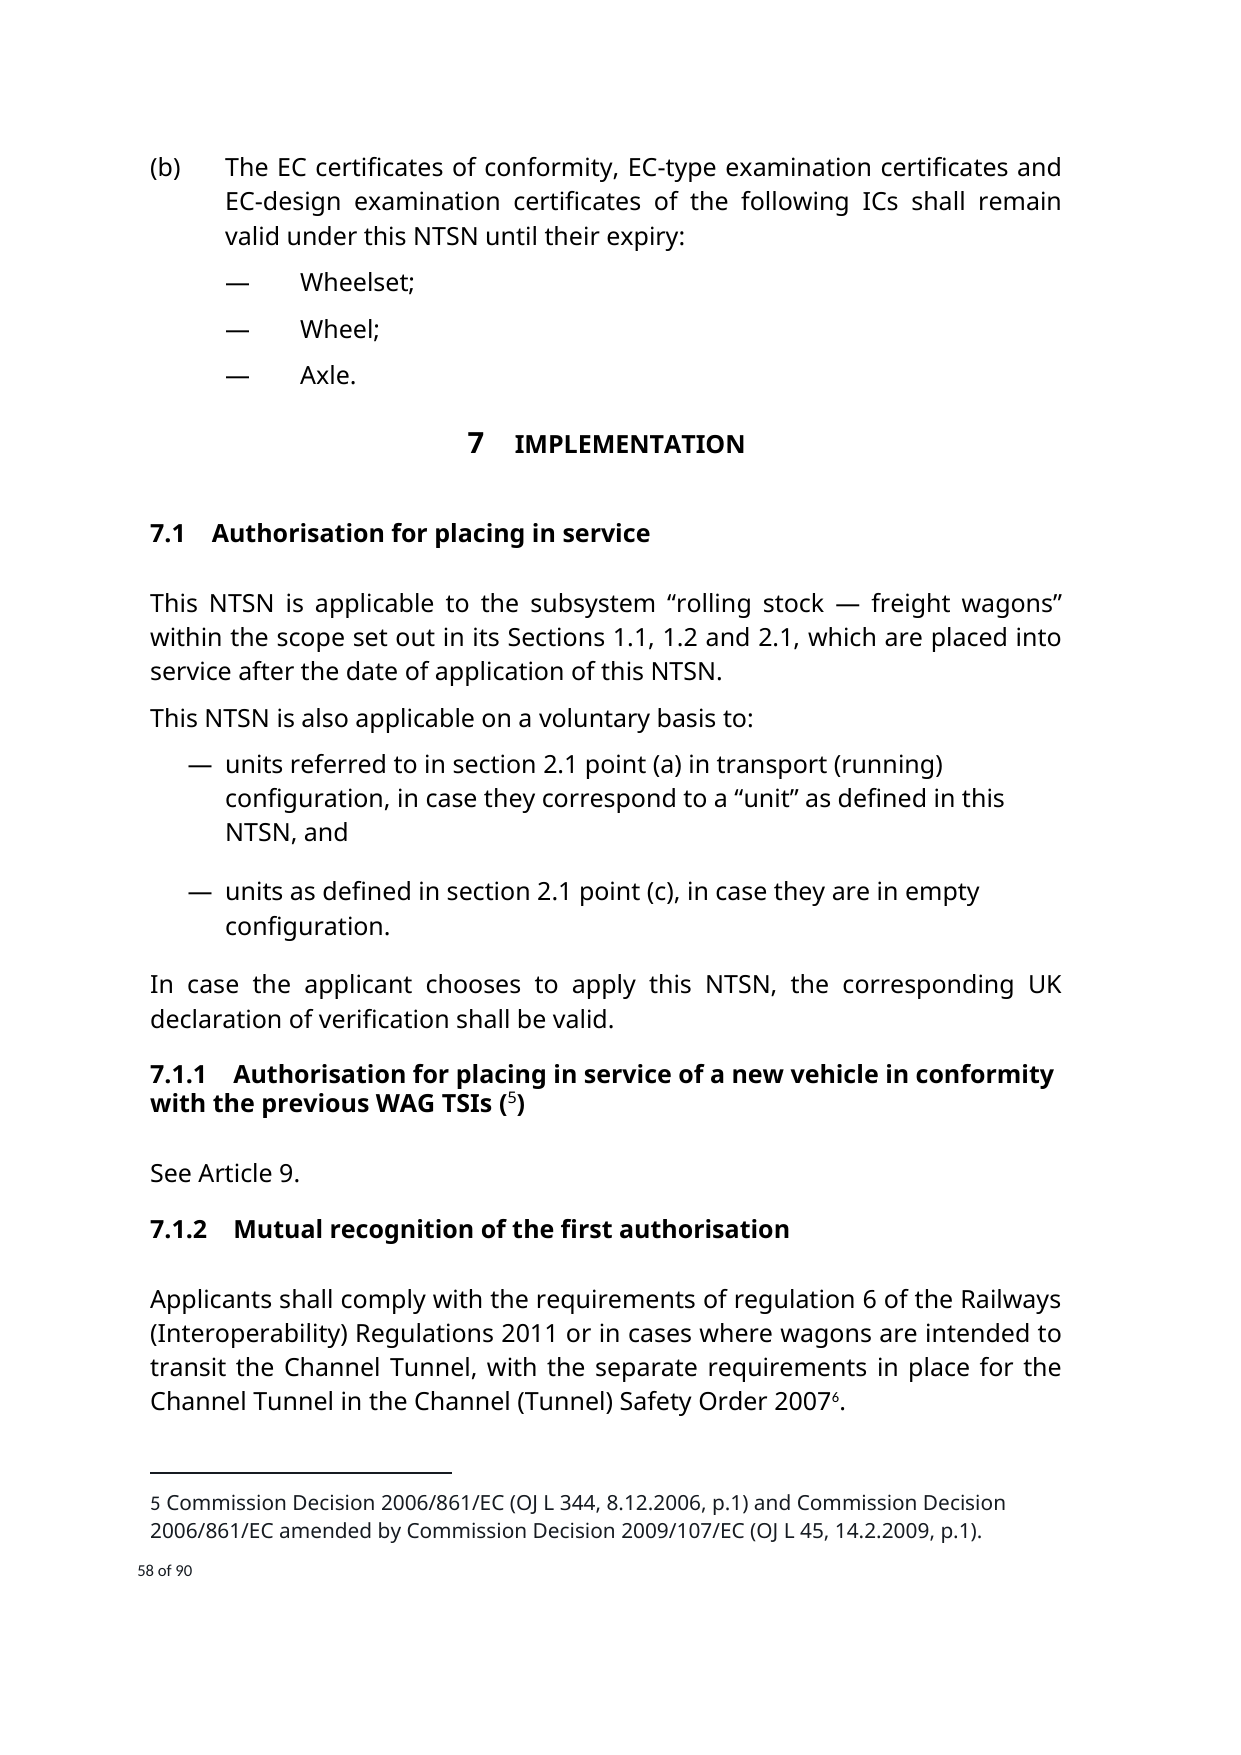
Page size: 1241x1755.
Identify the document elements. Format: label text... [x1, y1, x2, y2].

list Authorisation for placing in service [150, 519, 1063, 548]
text (b) The EC certificates of conformity, EC-type examination certificates and EC-design examination certificates of the following ICs shall remain valid under this NTSN until their expiry: [150, 150, 1063, 252]
text Applicants shall comply with the requirements of regulation 6 of the Railways (Interoperability) Regulations 2011 or in cases where wagons are intended to transit the Channel Tunnel, with the separate requirements in place for the Channel Tunnel in the Channel (Tunnel) Safety Order 2007. [150, 1282, 1063, 1418]
text This NTSN is applicable to the subsystem “rolling stock — freight wagons” within the scope set out in its Sections 1.1, 1.2 and 2.1, which are placed into service after the date of application of this NTSN. [150, 586, 1063, 688]
list Commission Decision 2006/861/EC (OJ L 344, 8.12.2006, p.1) and Commission Decision 2006/861/EC amended by Commission Decision 2009/107/EC (OJ L 45, 14.2.2009, p.1). [150, 1488, 1063, 1545]
list Mutual recognition of the first authorisation [150, 1215, 1063, 1244]
list units as defined in section 2.1 point (c), in case they are in empty configuration. [187, 874, 1063, 942]
text — Axle. [225, 358, 1063, 392]
text See Article 9. [150, 1156, 1063, 1190]
text This NTSN is also applicable on a voluntary basis to: [150, 700, 1063, 734]
text — Wheel; [225, 311, 1063, 345]
list Authorisation for placing in service of a new vehicle in conformity with the previous WAG TSIs () [150, 1060, 1063, 1119]
list IMPLEMENTATION [150, 406, 1063, 465]
text — Wheelset; [225, 265, 1063, 299]
list units referred to in section 2.1 point (a) in transport (running) configuration, in case they correspond to a “unit” as defined in this NTSN, and [187, 747, 1063, 849]
text In case the applicant chooses to apply this NTSN, the corresponding UK declaration of verification shall be valid. [150, 967, 1063, 1035]
